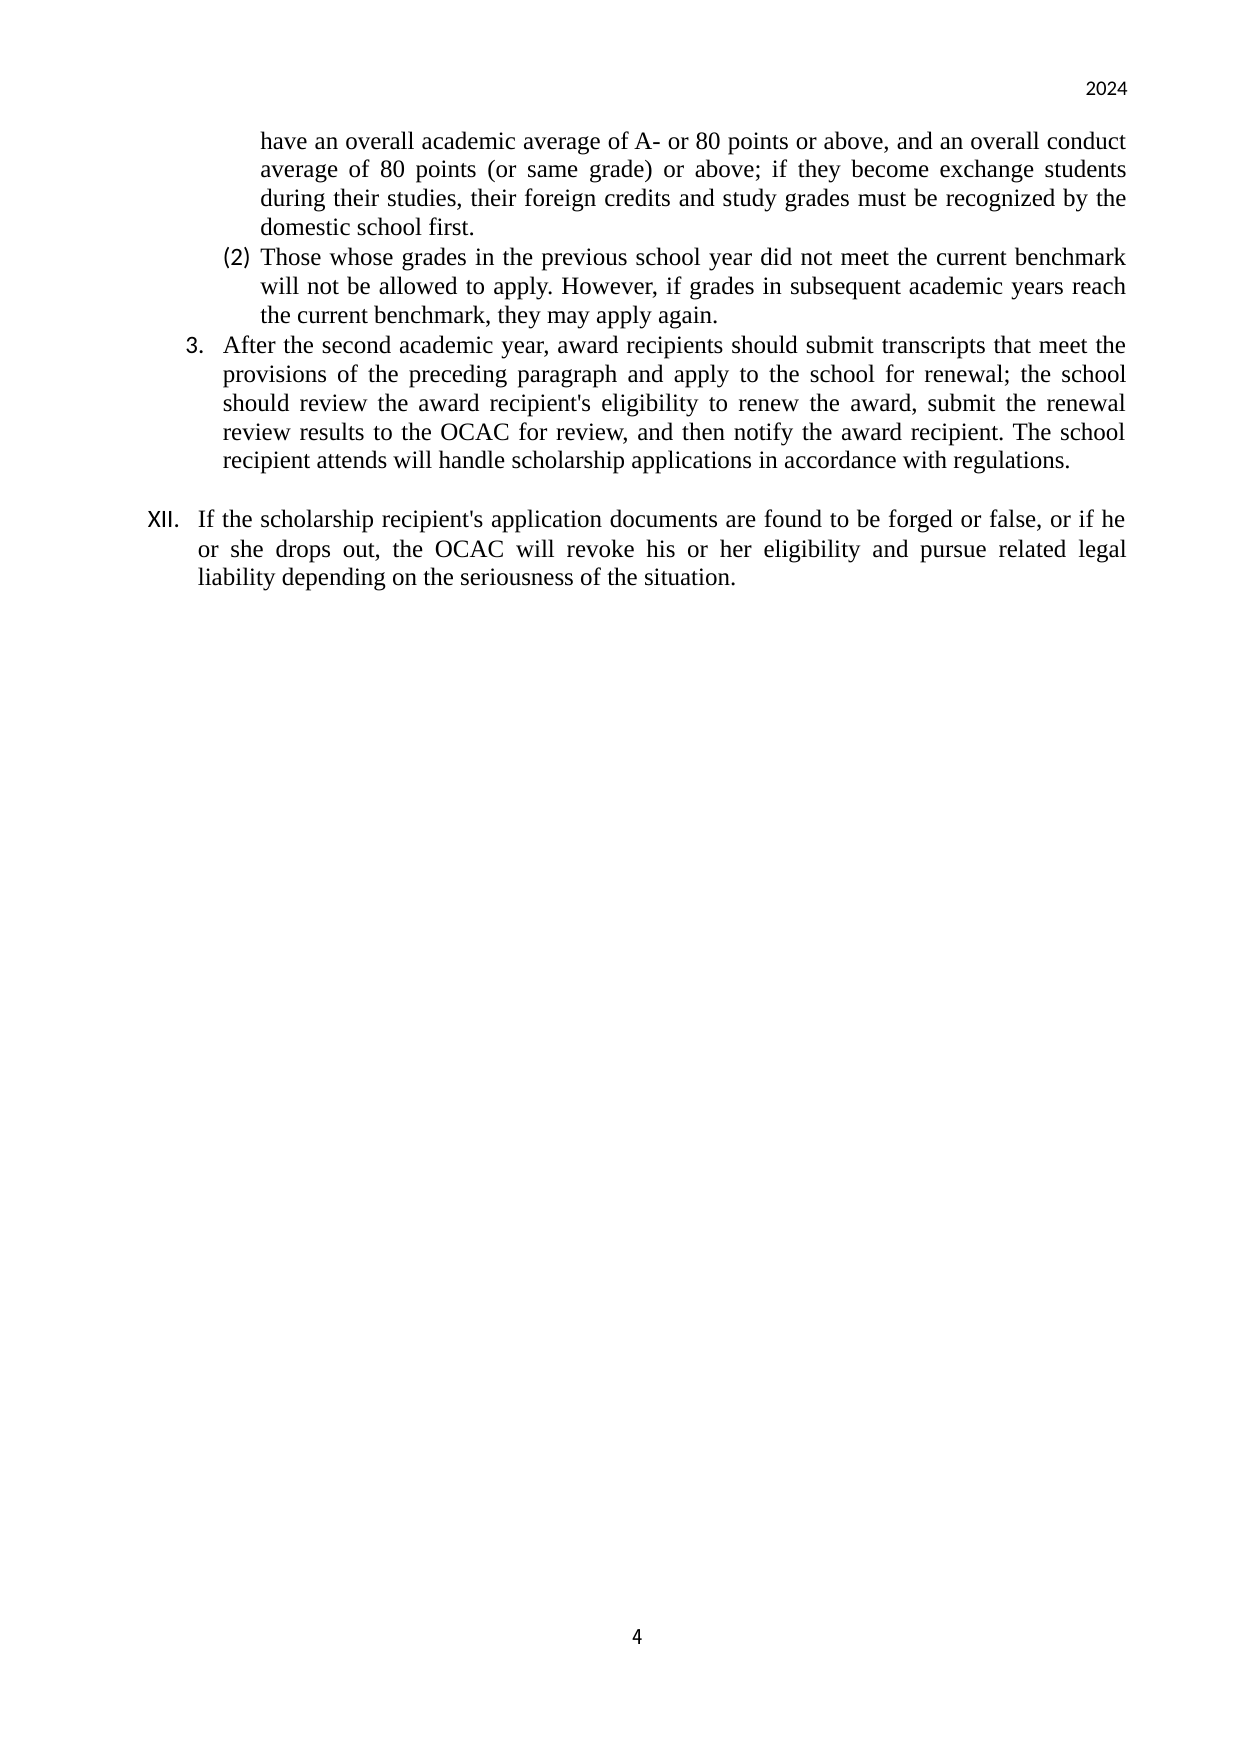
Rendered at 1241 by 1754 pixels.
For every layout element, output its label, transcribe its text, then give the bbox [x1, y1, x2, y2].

list have an overall academic average of A- or 80 points or above, and an overall conduct average of 80 points (or same grade) or above; if they become exchange students during their studies, their foreign credits and study grades must be recognized by the domestic school first. [223, 126, 1127, 241]
list Those whose grades in the previous school year did not meet the current benchmark will not be allowed to apply. However, if grades in subsequent academic years reach the current benchmark, they may apply again. [223, 241, 1127, 329]
list After the second academic year, award recipients should submit transcripts that meet the provisions of the preceding paragraph and apply to the school for renewal; the school should review the award recipient's eligibility to renew the award, submit the renewal review results to the OCAC for review, and then notify the award recipient. The school recipient attends will handle scholarship applications in accordance with regulations. [185, 329, 1127, 474]
list If the scholarship recipient's application documents are found to be forged or false, or if he or she drops out, the OCAC will revoke his or her eligibility and pursue related legal liability depending on the seriousness of the situation. [148, 503, 1127, 591]
